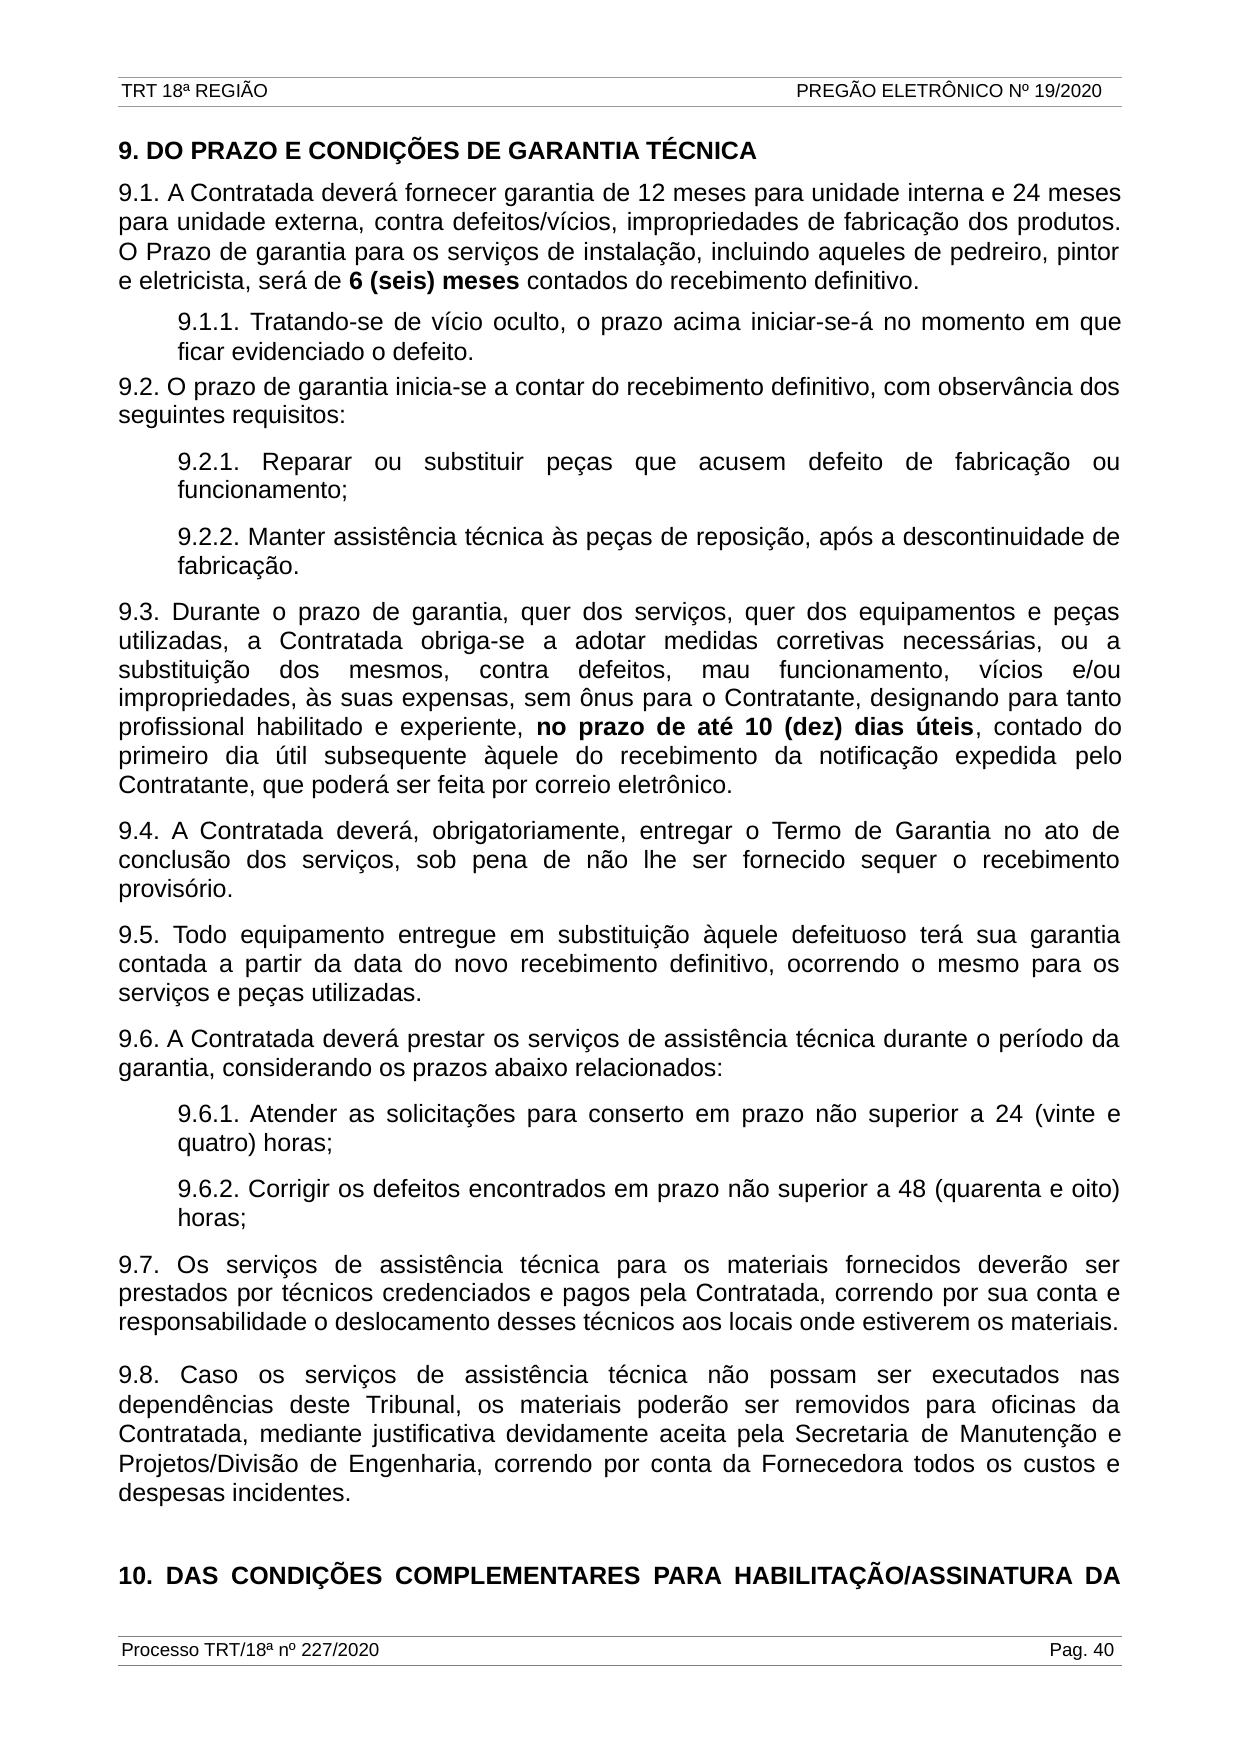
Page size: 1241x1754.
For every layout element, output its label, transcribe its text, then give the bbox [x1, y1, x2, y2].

text 9.2. O prazo de garantia inicia-se a contar do recebimento definitivo, com observância dos seguintes requisitos: [118, 372, 1122, 429]
text 9.4. A Contratada deverá, obrigatoriamente, entregar o Termo de Garantia no ato de conclusão dos serviços, sob pena de não lhe ser fornecido sequer o recebimento provisório. [118, 816, 1122, 902]
text 9.2.2. Manter assistência técnica às peças de reposição, após a descontinuidade de fabricação. [177, 522, 1122, 579]
text 9.1.1. Tratando-se de vício oculto, o prazo acima iniciar-se-á no momento em que ficar evidenciado o defeito. [177, 307, 1122, 366]
text 9. DO PRAZO E CONDIÇÕES DE GARANTIA TÉCNICA [118, 136, 1122, 165]
text 9.5. Todo equipamento entregue em substituição àquele defeituoso terá sua garantia contada a partir da data do novo recebimento definitivo, ocorrendo o mesmo para os serviços e peças utilizadas. [118, 920, 1122, 1006]
text 9.6. A Contratada deverá prestar os serviços de assistência técnica durante o período da garantia, considerando os prazos abaixo relacionados: [118, 1024, 1122, 1082]
text 9.3. Durante o prazo de garantia, quer dos serviços, quer dos equipamentos e peças utilizadas, a Contratada obriga-se a adotar medidas corretivas necessárias, ou a substituição dos mesmos, contra defeitos, mau funcionamento, vícios e/ou impropriedades, às suas expensas, sem ônus para o Contratante, designando para tanto profissional habilitado e experiente, no prazo de até 10 (dez) dias úteis, contado do primeiro dia útil subsequente àquele do recebimento da notificação expedida pelo Contratante, que poderá ser feita por correio eletrônico. [118, 597, 1122, 798]
text 9.1. A Contratada deverá fornecer garantia de 12 meses para unidade interna e 24 meses para unidade externa, contra defeitos/vícios, impropriedades de fabricação dos produtos. O Prazo de garantia para os serviços de instalação, incluindo aqueles de pedreiro, pintor e eletricista, será de 6 (seis) meses contados do recebimento definitivo. [118, 177, 1122, 295]
text 10. DAS CONDIÇÕES COMPLEMENTARES PARA HABILITAÇÃO/ASSINATURA DA [118, 1560, 1122, 1590]
text 9.6.1. Atender as solicitações para conserto em prazo não superior a 24 (vinte e quatro) horas; [177, 1099, 1122, 1157]
text 9.8. Caso os serviços de assistência técnica não possam ser executados nas dependências deste Tribunal, os materiais poderão ser removidos para oficinas da Contratada, mediante justificativa devidamente aceita pela Secretaria de Manutenção e Projetos/Divisão de Engenharia, correndo por conta da Fornecedora todos os custos e despesas incidentes. [118, 1359, 1122, 1507]
text 9.2.1. Reparar ou substituir peças que acusem defeito de fabricação ou funcionamento; [177, 447, 1122, 504]
text 9.7. Os serviços de assistência técnica para os materiais fornecidos deverão ser prestados por técnicos credenciados e pagos pela Contratada, correndo por sua conta e responsabilidade o deslocamento desses técnicos aos locais onde estiverem os materiais. [118, 1250, 1122, 1336]
text 9.6.2. Corrigir os defeitos encontrados em prazo não superior a 48 (quarenta e oito) horas; [177, 1174, 1122, 1232]
